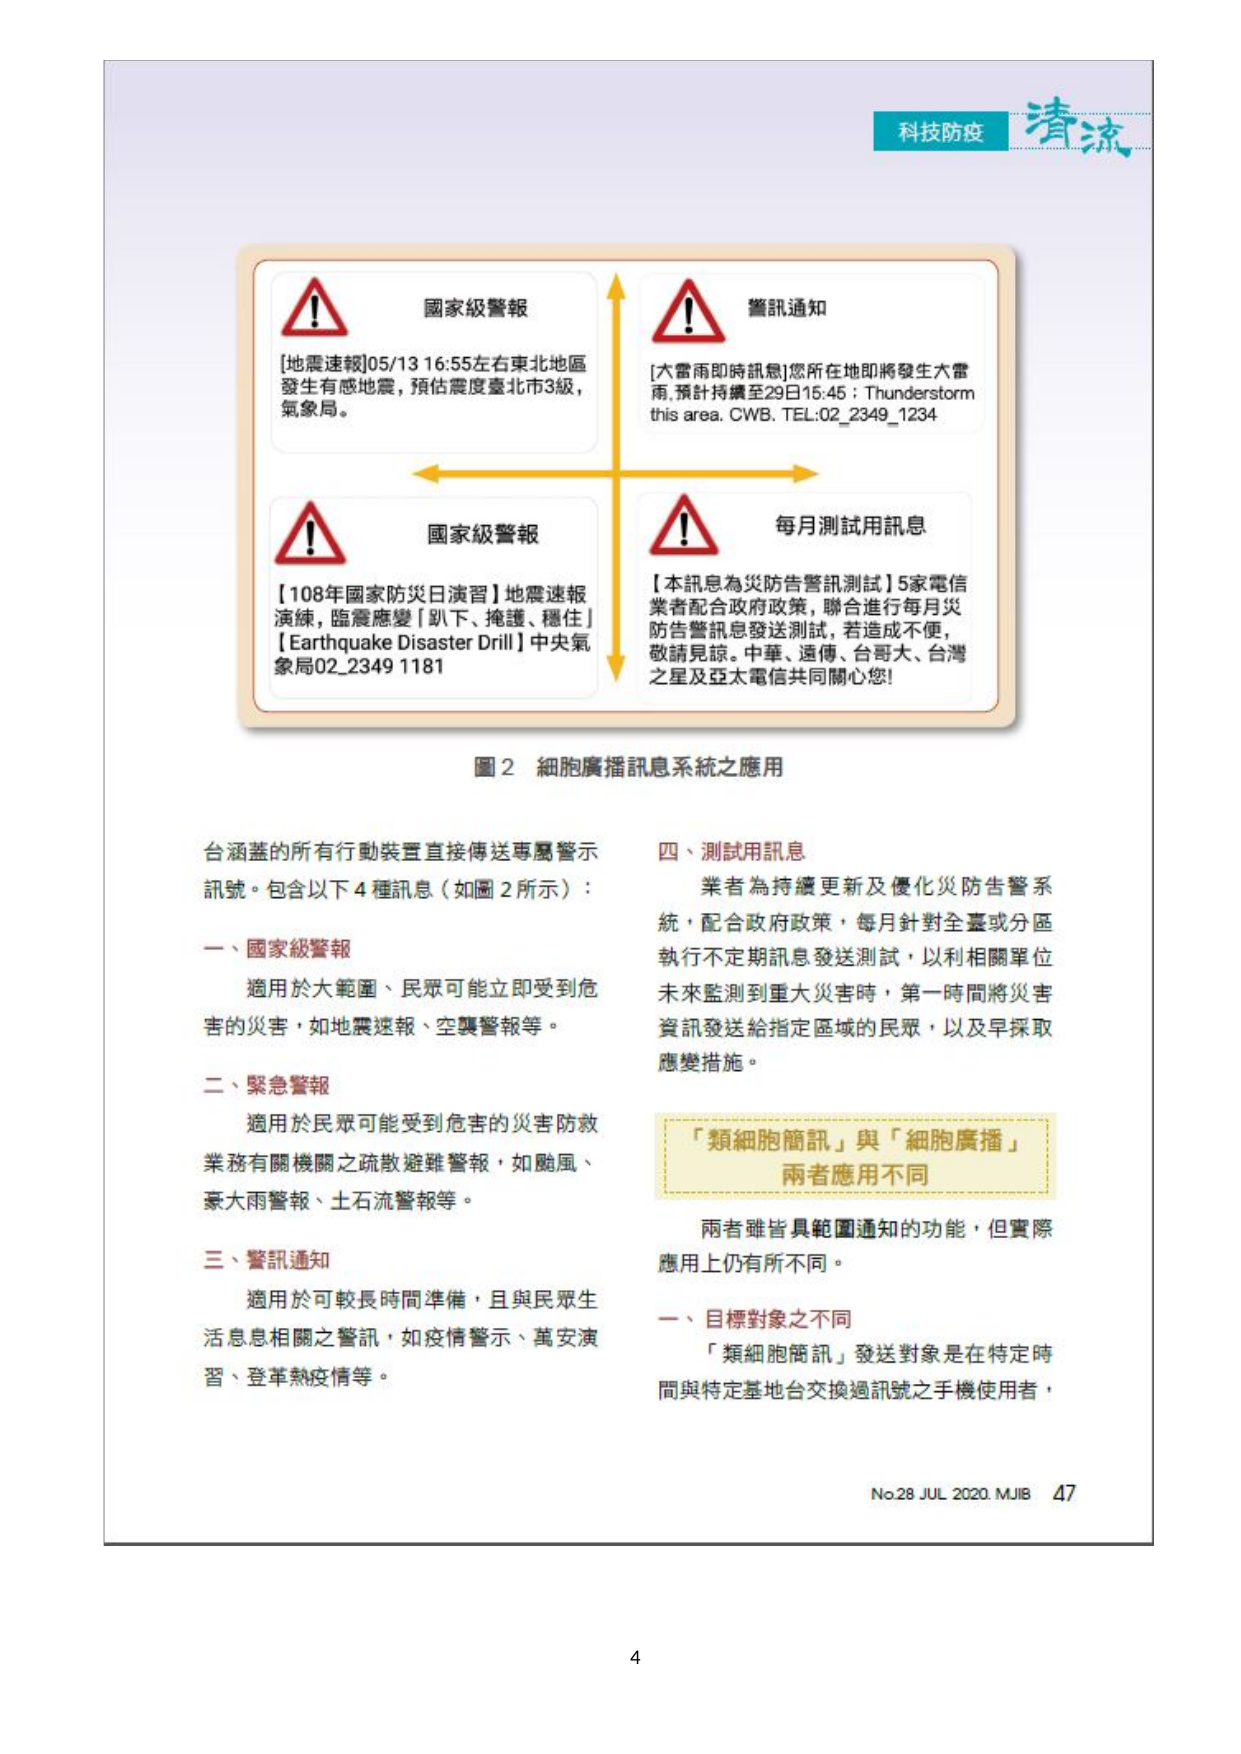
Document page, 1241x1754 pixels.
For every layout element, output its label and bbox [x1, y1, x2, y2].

picture [103, 60, 1154, 1546]
